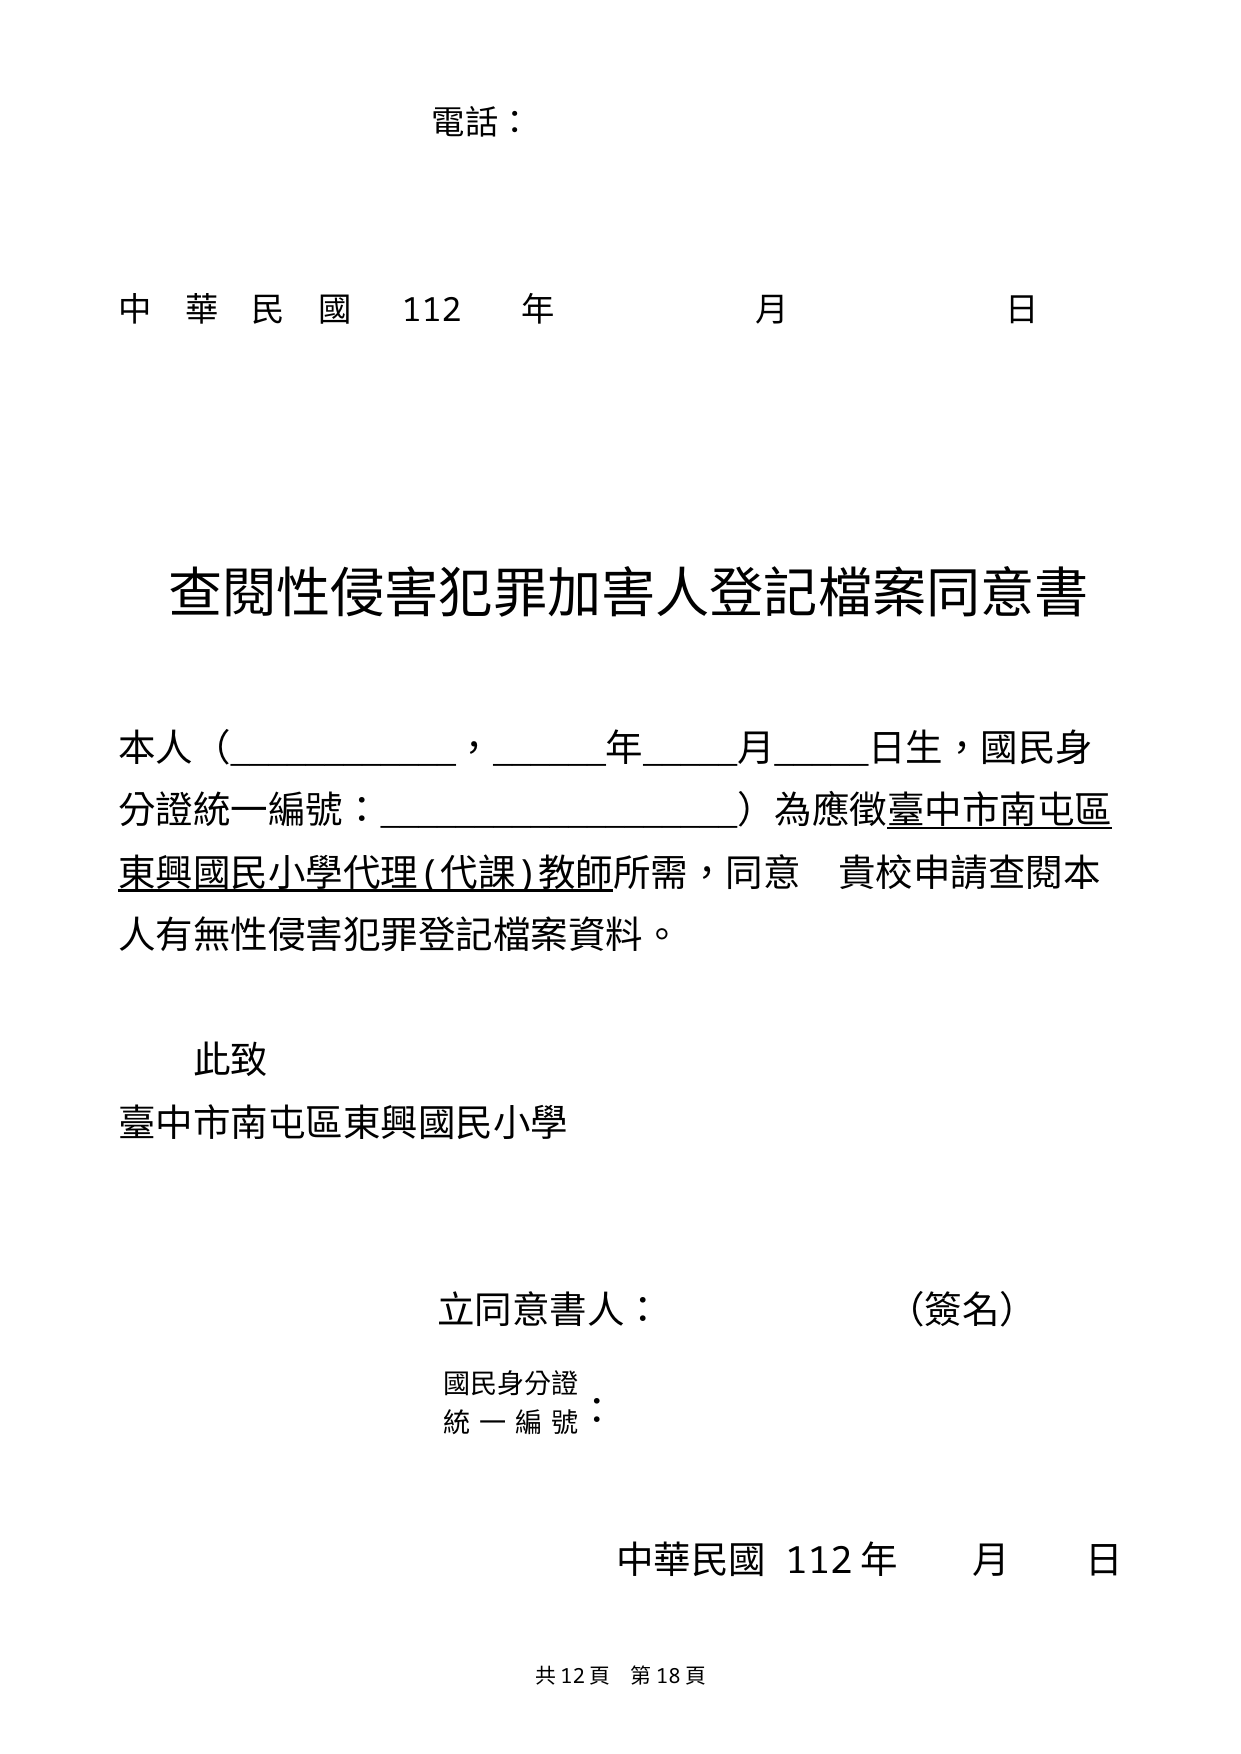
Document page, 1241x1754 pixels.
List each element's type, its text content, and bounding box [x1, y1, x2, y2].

text 本人（____________，______年_____月_____日生，國民身分證統一編號：___________________）為應徵臺中市南屯區東興國民小學代理(代課)教師所需，同意 貴校申請查閱本人有無性侵害犯罪登記檔案資料。 [118, 703, 1122, 953]
text 臺中市南屯區東興國民小學 [118, 1078, 1122, 1141]
text 中華民國 112年 月 日 [118, 1516, 1122, 1578]
text 立同意書人： （簽名） [118, 1266, 1122, 1328]
text 此致 [118, 1016, 1122, 1078]
text 中 華 民 國 112 年 月 日 [118, 266, 1122, 328]
text 國民身分證統一編號： [118, 1328, 1122, 1453]
text 查閱性侵害犯罪加害人登記檔案同意書 [118, 516, 1138, 641]
text 電話： [118, 78, 1122, 141]
